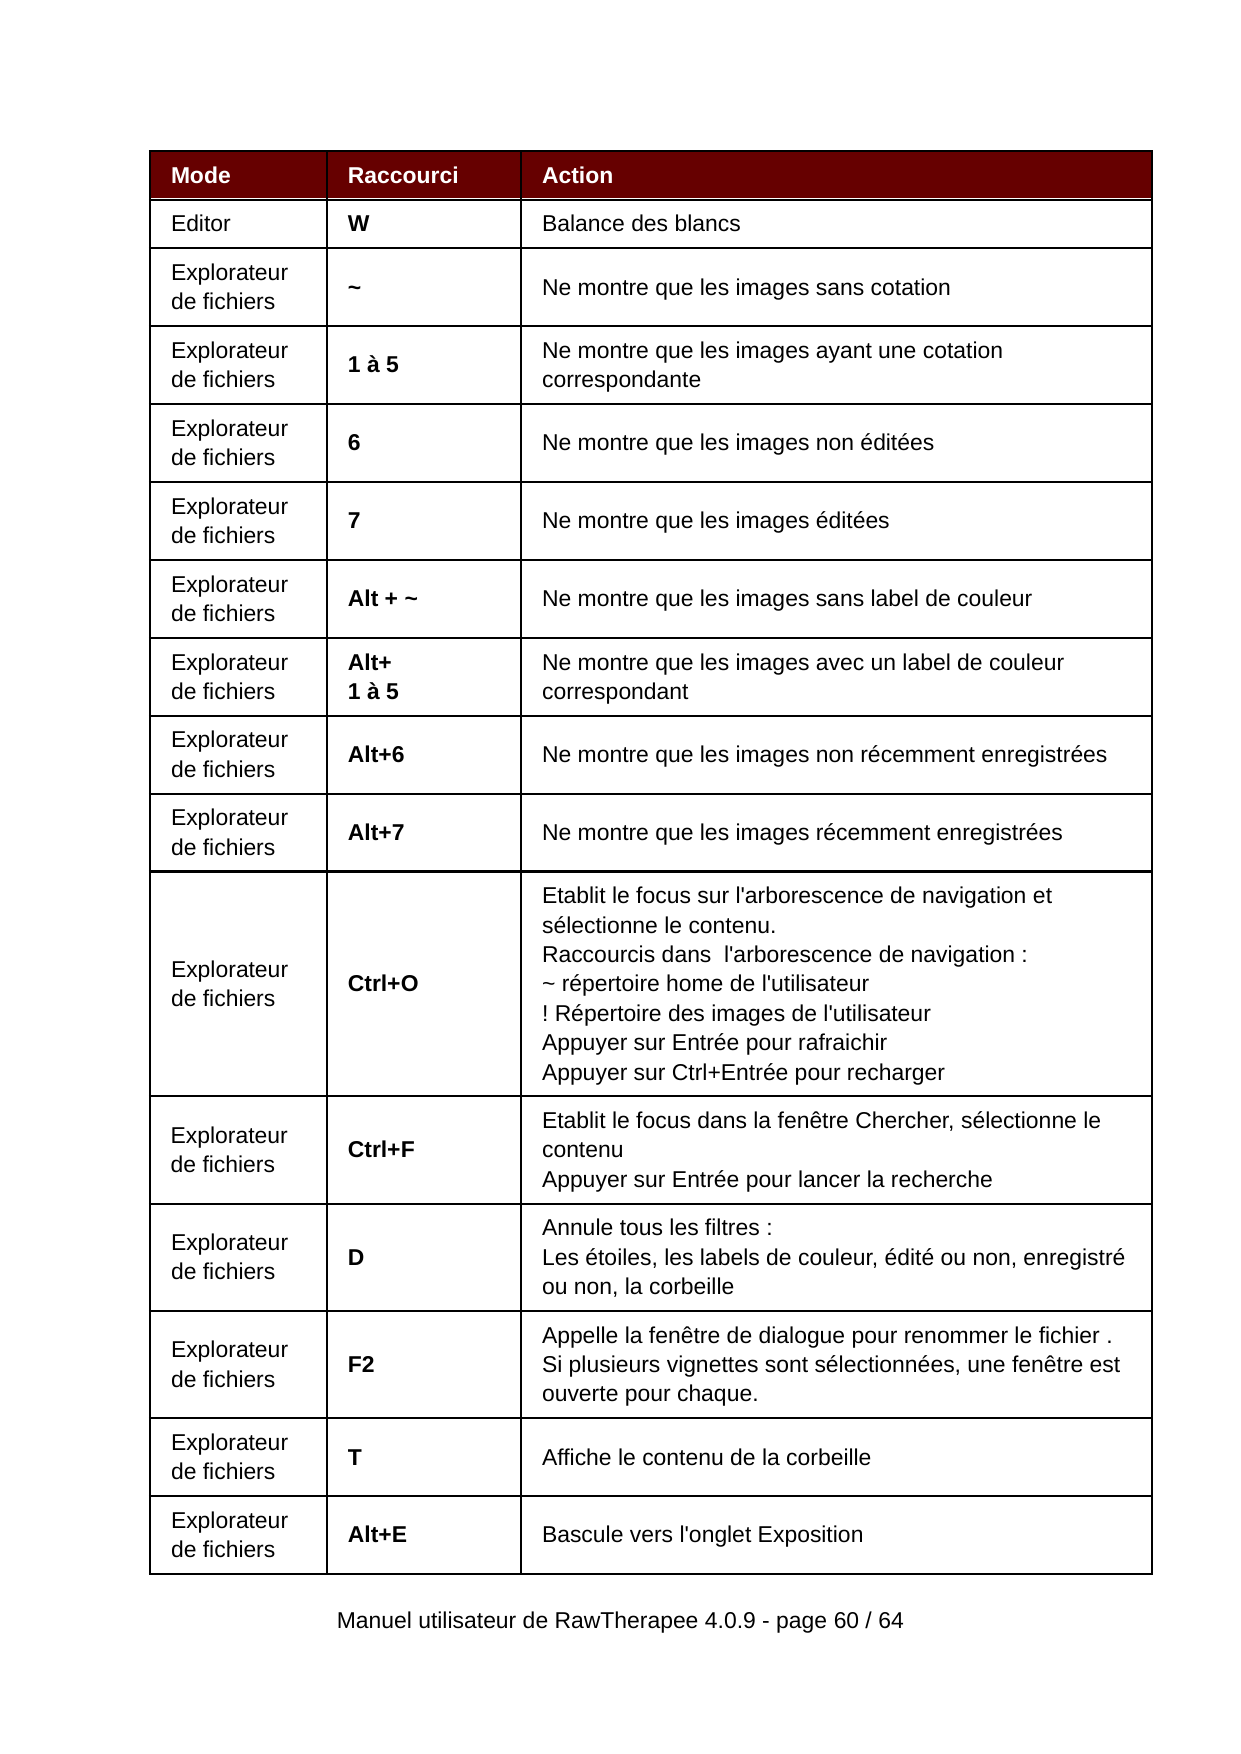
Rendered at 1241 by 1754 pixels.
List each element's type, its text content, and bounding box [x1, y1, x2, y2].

table_cell Explorateur de fichiers [151, 717, 326, 792]
table_cell Explorateur de fichiers [151, 1205, 326, 1310]
table_cell Etablit le focus dans la fenêtre Chercher, sélectionne le contenu Appuyer sur Entrée pour lancer la recherche [522, 1097, 1151, 1202]
table_cell W [328, 201, 520, 247]
table_cell Explorateur de fichiers [151, 639, 326, 714]
table_cell Annule tous les filtres : Les étoiles, les labels de couleur, édité ou non, enregistré ou non, la corbeille [522, 1205, 1151, 1310]
table_cell Ne montre que les images non récemment enregistrées [522, 717, 1151, 792]
table_cell Ne montre que les images ayant une cotation correspondante [522, 327, 1151, 403]
table_cell Explorateur de fichiers [151, 1312, 326, 1417]
table_cell Explorateur de fichiers [151, 483, 326, 559]
table_cell Explorateur de fichiers [151, 405, 326, 481]
table_cell Alt+6 [328, 717, 520, 792]
table_cell Balance des blancs [522, 201, 1151, 247]
table_header Action [522, 152, 1151, 198]
table_cell 1 à 5 [328, 327, 520, 403]
table_cell Alt+ 1 à 5 [328, 639, 520, 714]
table_cell 7 [328, 483, 520, 559]
table_cell Ne montre que les images sans cotation [522, 249, 1151, 325]
table_cell Explorateur de fichiers [151, 1419, 326, 1495]
table_cell Explorateur de fichiers [151, 561, 326, 637]
table_cell Alt+7 [328, 795, 520, 870]
table_cell Appelle la fenêtre de dialogue pour renommer le fichier . Si plusieurs vignettes sont sélectionnées, une fenêtre est ouverte pour chaque. [522, 1312, 1151, 1417]
table_cell Editor [151, 201, 326, 247]
table_cell D [328, 1205, 520, 1310]
table_cell Etablit le focus sur l'arborescence de navigation et sélectionne le contenu. Raccourcis dans l'arborescence de navigation : ~ répertoire home de l'utilisateur ! Répertoire des images de l'utilisateur Appuyer sur Entrée pour rafraichir Appuyer sur Ctrl+Entrée pour recharger [522, 873, 1151, 1095]
table_cell 6 [328, 405, 520, 481]
table_cell F2 [328, 1312, 520, 1417]
table_cell Alt + ~ [328, 561, 520, 637]
table_cell T [328, 1419, 520, 1495]
table_cell Explorateur de fichiers [151, 1497, 326, 1573]
table_cell Explorateur de fichiers [151, 249, 326, 325]
table_cell ~ [328, 249, 520, 325]
table_header Raccourci [328, 152, 520, 198]
table_cell Ctrl+O [328, 873, 520, 1095]
table_cell Alt+E [328, 1497, 520, 1573]
table_cell Explorateur de fichiers [151, 795, 326, 870]
table_cell Ne montre que les images avec un label de couleur correspondant [522, 639, 1151, 714]
table_cell Ne montre que les images éditées [522, 483, 1151, 559]
table_cell Explorateur de fichiers [151, 327, 326, 403]
table_cell Ctrl+F [328, 1097, 520, 1202]
table_cell Explorateur de fichiers [151, 873, 326, 1095]
table_cell Explorateur de fichiers [151, 1097, 326, 1202]
table_cell Ne montre que les images sans label de couleur [522, 561, 1151, 637]
table_cell Bascule vers l'onglet Exposition [522, 1497, 1151, 1573]
table_cell Affiche le contenu de la corbeille [522, 1419, 1151, 1495]
table_header Mode [151, 152, 326, 198]
table_cell Ne montre que les images récemment enregistrées [522, 795, 1151, 870]
table_cell Ne montre que les images non éditées [522, 405, 1151, 481]
